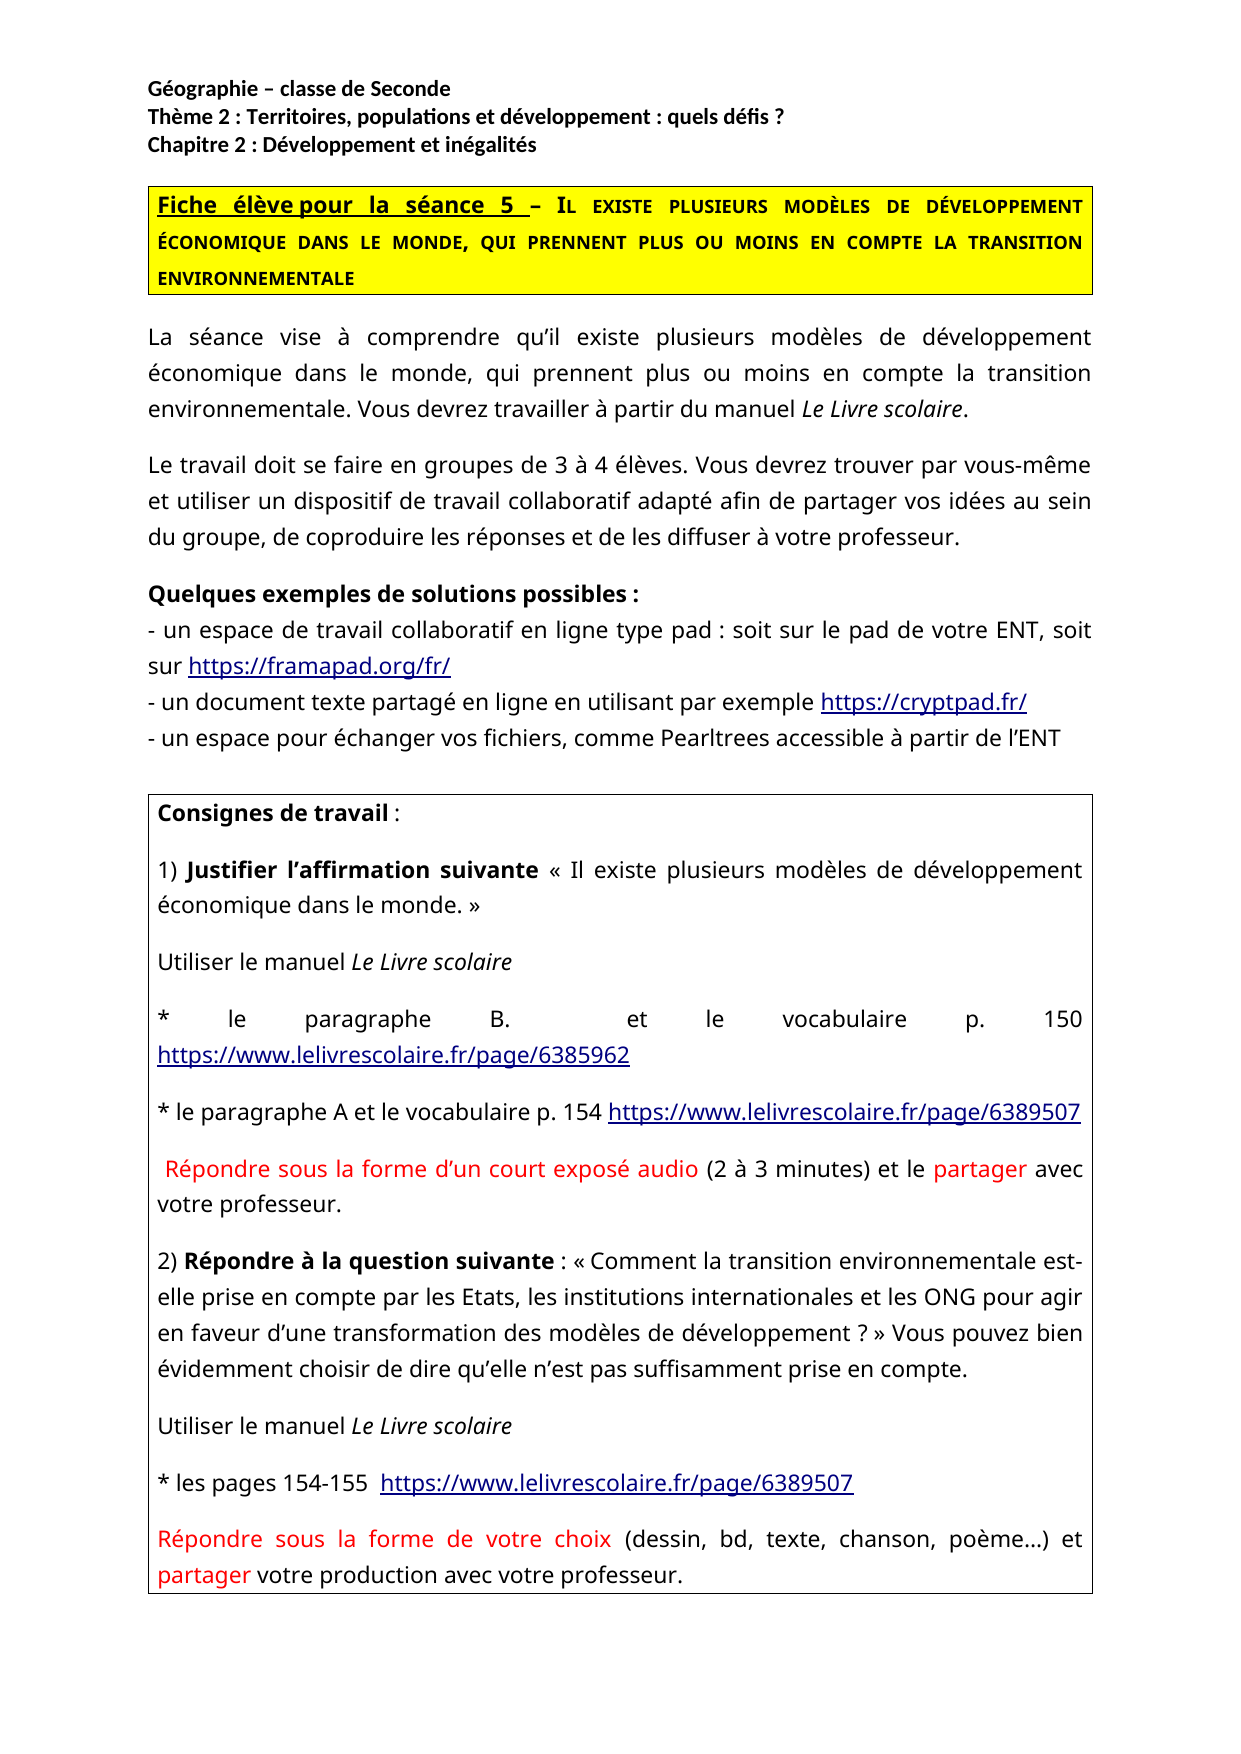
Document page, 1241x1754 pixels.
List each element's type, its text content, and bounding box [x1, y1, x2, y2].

text Utiliser le manuel Le Livre scolaire [149, 1407, 1092, 1441]
text La séance vise à comprendre qu’il existe plusieurs modèles de développement économique dans le monde, qui prennent plus ou moins en compte la transition environnementale. Vous devrez travailler à partir du manuel Le Livre scolaire. [148, 321, 1093, 424]
text Utiliser le manuel Le Livre scolaire [149, 943, 1092, 977]
text 1) Justifier l’affirmation suivante « Il existe plusieurs modèles de développement économique dans le monde. » [149, 850, 1092, 921]
text Le travail doit se faire en groupes de 3 à 4 élèves. Vous devrez trouver par vous-même et utiliser un dispositif de travail collaboratif adapté afin de partager vos idées au sein du groupe, de coproduire les réponses et de les diffuser à votre professeur. [148, 449, 1093, 552]
text - un espace pour échanger vos fichiers, comme Pearltrees accessible à partir de l’ENT [148, 722, 1093, 753]
text Répondre sous la forme de votre choix (dessin, bd, texte, chanson, poème…) et partager votre production avec votre professeur. [149, 1520, 1092, 1593]
text Fiche élève pour la séance 5 – Il existe plusieurs modèles de développement économique dans le monde, qui prennent plus ou moins en compte la transition environnementale [149, 187, 1092, 294]
text * les pages 154-155 https://www.lelivrescolaire.fr/page/6389507 [149, 1463, 1092, 1498]
text Quelques exemples de solutions possibles : [148, 578, 1093, 609]
text Consignes de travail : [149, 795, 1092, 828]
text Répondre sous la forme d’un court exposé audio (2 à 3 minutes) et le partager avec votre professeur. [149, 1149, 1092, 1220]
text * le paragraphe B. et le vocabulaire p. 150 https://www.lelivrescolaire.fr/page/6385962 [149, 1000, 1092, 1070]
text - un document texte partagé en ligne en utilisant par exemple https://cryptpad.fr/ [148, 686, 1093, 717]
text - un espace de travail collaboratif en ligne type pad : soit sur le pad de votre ENT, soit sur https://framapad.org/fr/ [148, 614, 1093, 681]
text 2) Répondre à la question suivante : « Comment la transition environnementale est-elle prise en compte par les Etats, les institutions internationales et les ONG pour agir en faveur d’une transformation des modèles de développement ? » Vous pouvez bien évidemment choisir de dire qu’elle n’est pas suffisamment prise en compte. [149, 1242, 1092, 1384]
text * le paragraphe A et le vocabulaire p. 154 https://www.lelivrescolaire.fr/page/6389507 [149, 1093, 1092, 1127]
